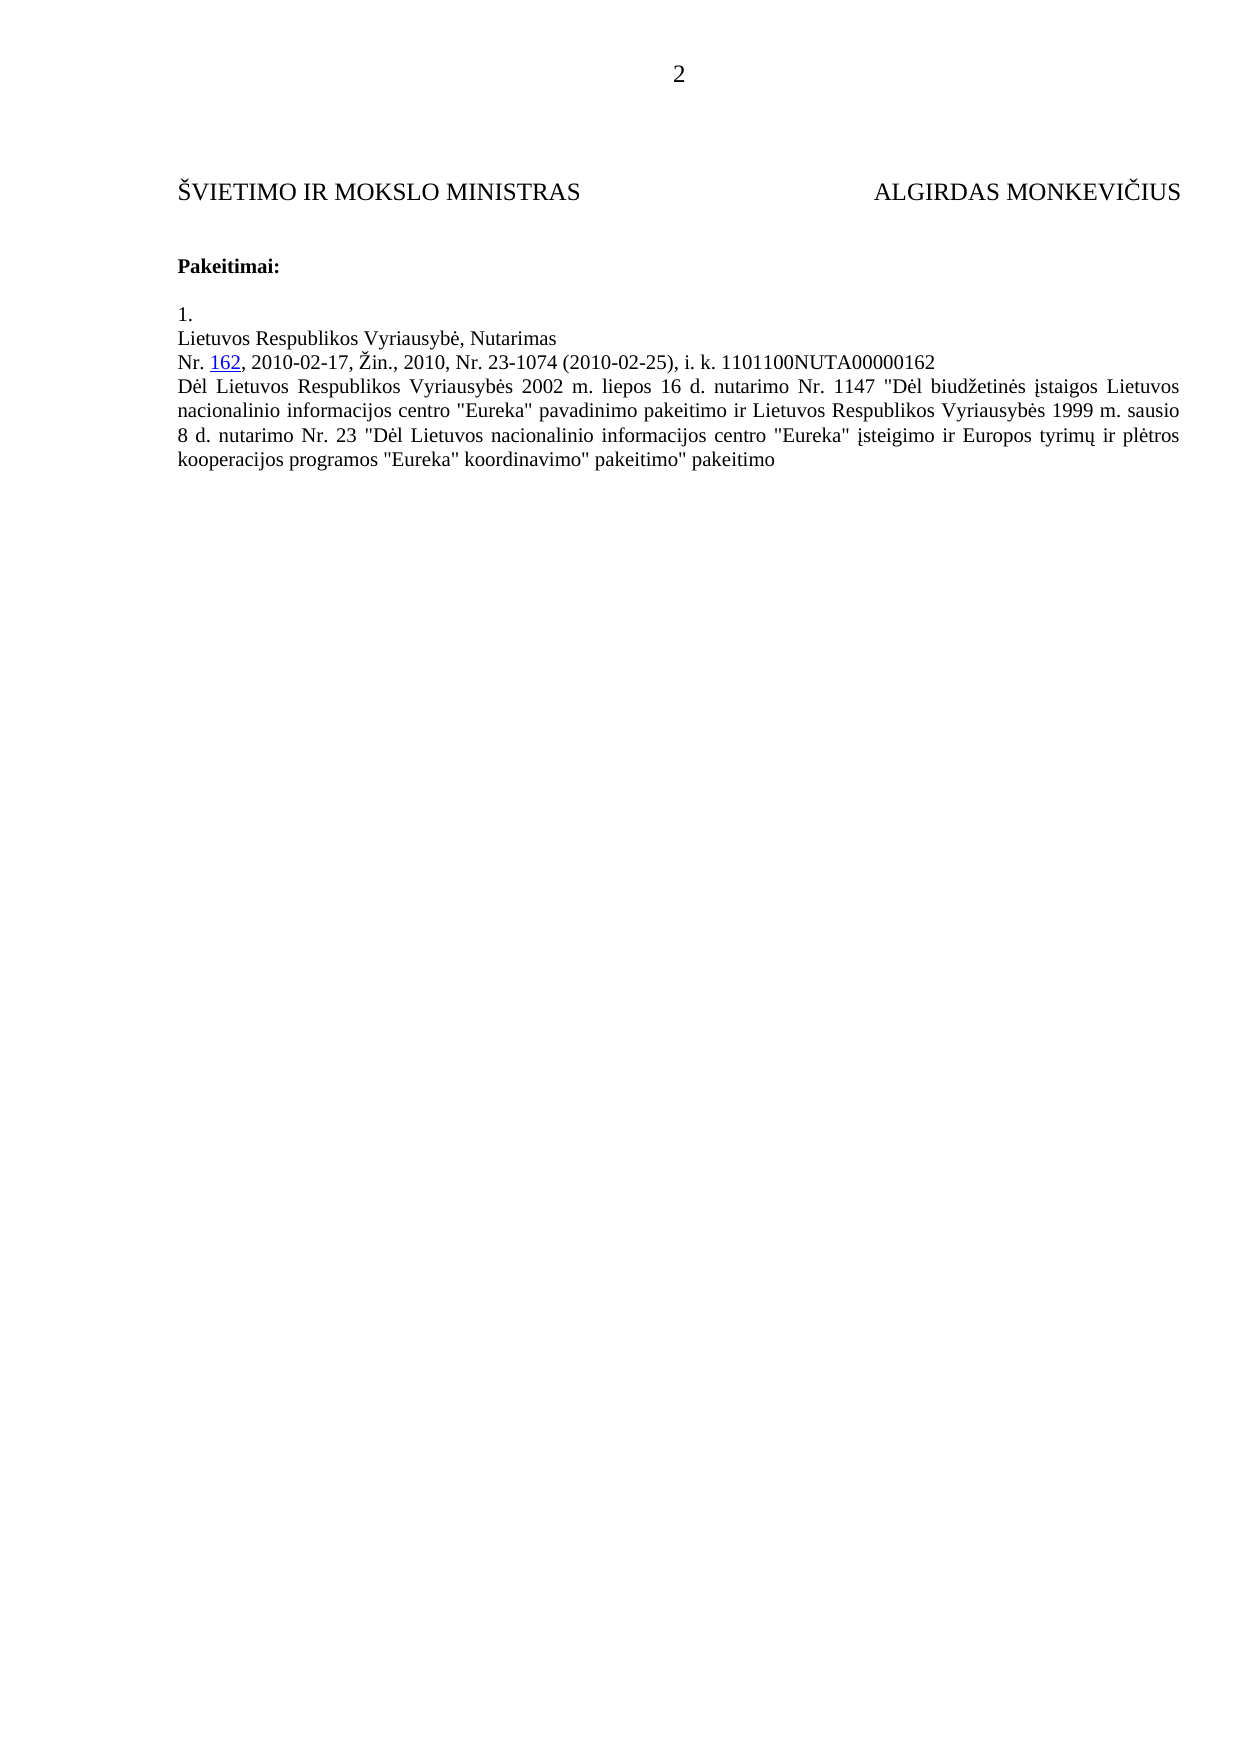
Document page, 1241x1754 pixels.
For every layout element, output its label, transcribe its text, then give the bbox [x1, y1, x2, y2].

text Nr. 162, 2010-02-17, Žin., 2010, Nr. 23-1074 (2010-02-25), i. k. 1101100NUTA00000162 [177, 350, 1181, 374]
text 1. [177, 302, 1181, 326]
text Dėl Lietuvos Respublikos Vyriausybės 2002 m. liepos 16 d. nutarimo Nr. 1147 "Dėl biudžetinės įstaigos Lietuvos nacionalinio informacijos centro "Eureka" pavadinimo pakeitimo ir Lietuvos Respublikos Vyriausybės 1999 m. sausio 8 d. nutarimo Nr. 23 "Dėl Lietuvos nacionalinio informacijos centro "Eureka" įsteigimo ir Europos tyrimų ir plėtros kooperacijos programos "Eureka" koordinavimo" pakeitimo" pakeitimo [177, 374, 1181, 471]
text Lietuvos Respublikos Vyriausybė, Nutarimas [177, 326, 1181, 350]
text ŠVIETIMO IR MOKSLO MINISTRAS ALGIRDAS MONKEVIČIUS [177, 177, 1181, 206]
text Pakeitimai: [177, 254, 1181, 278]
